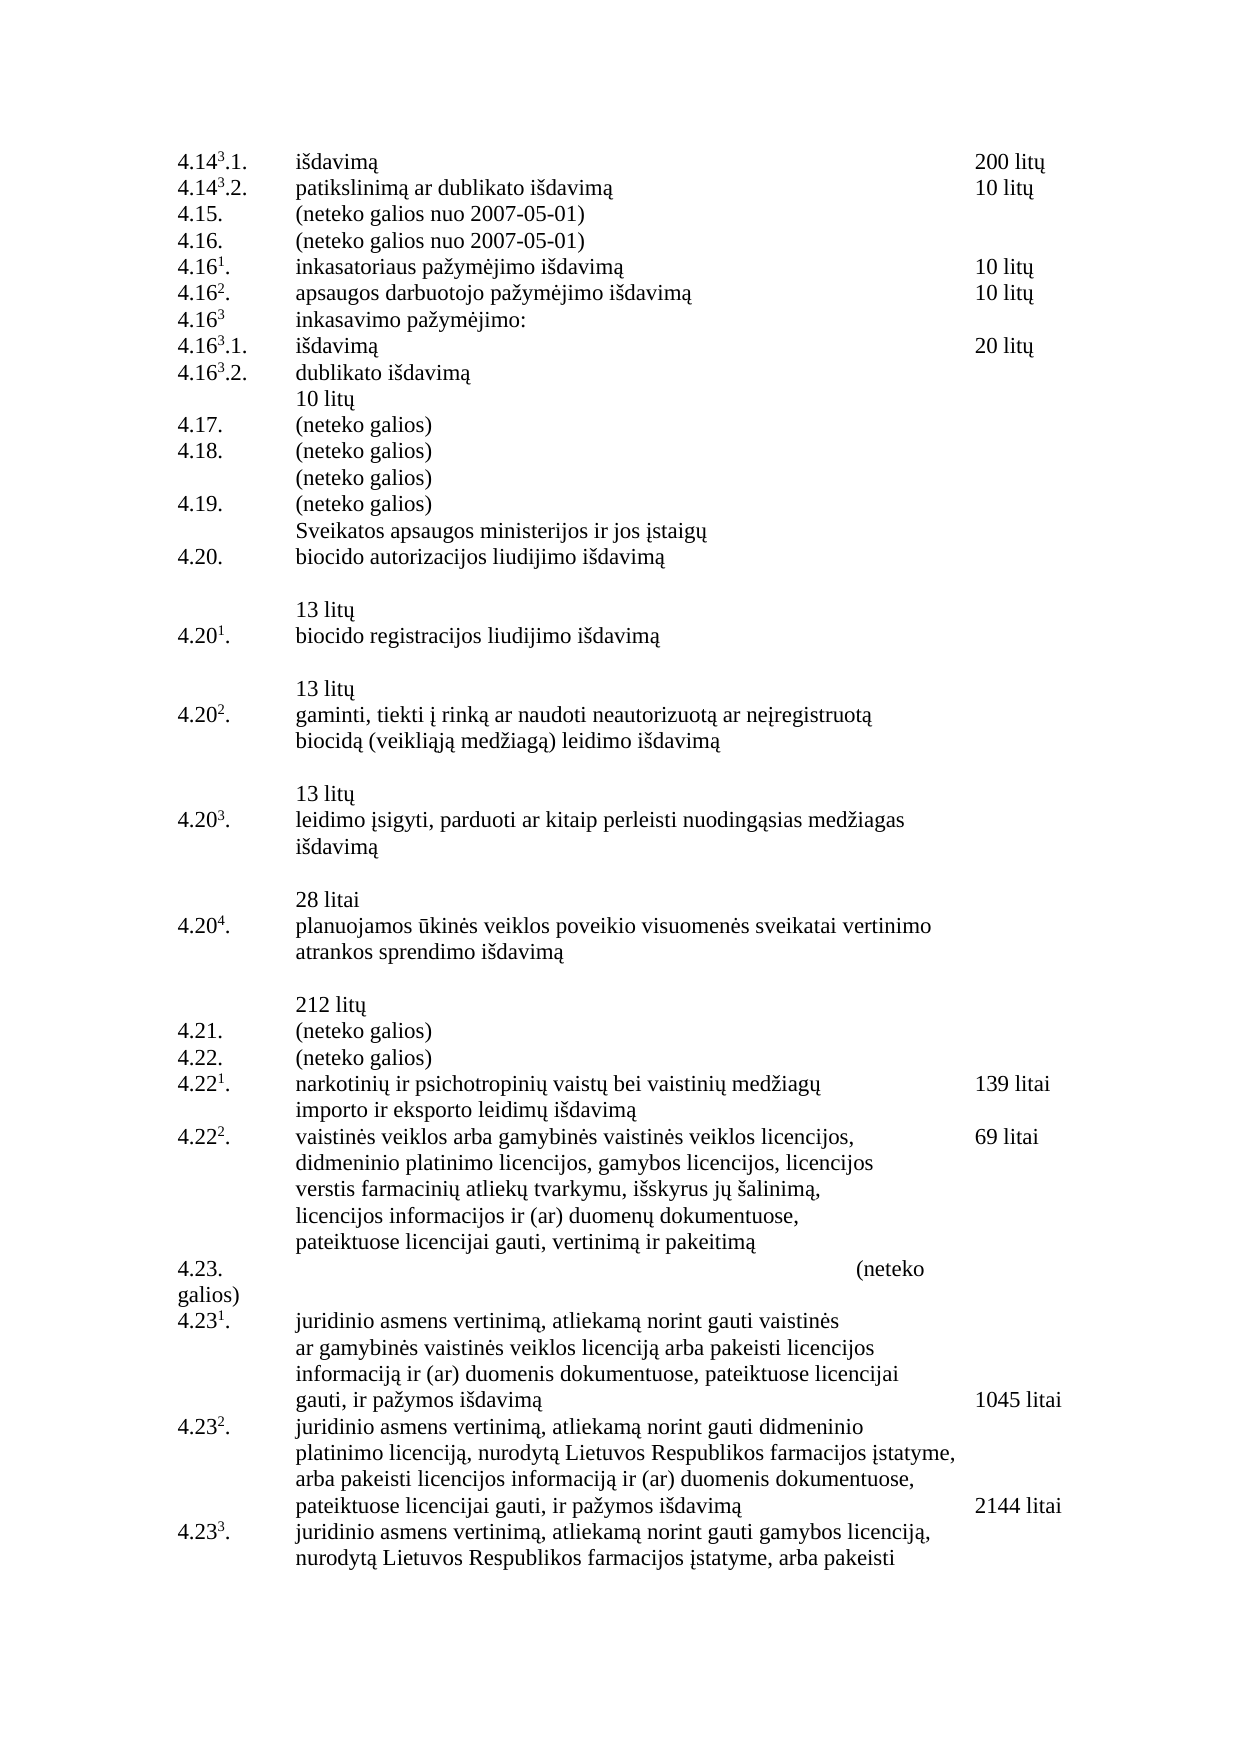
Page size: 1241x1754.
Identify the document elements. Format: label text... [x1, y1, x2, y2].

text pateiktuose licencijai gauti, ir pažymos išdavimą 2144 litai [177, 1492, 1122, 1518]
text pateiktuose licencijai gauti, vertinimą ir pakeitimą [295, 1228, 945, 1254]
text 4.143.1. išdavimą 200 litų [177, 148, 1122, 174]
text 4.16. (neteko galios nuo 2007-05-01) [177, 227, 945, 253]
text (neteko galios) [177, 464, 945, 490]
text 4.15. (neteko galios nuo 2007-05-01) [177, 200, 945, 227]
text 4.21. (neteko galios) [177, 1017, 945, 1044]
text 4.231. juridinio asmens vertinimą, atliekamą norint gauti vaistinės ar gamybinės vaistinės veiklos licenciją arba pakeisti licencijos informaciją ir (ar) duomenis dokumentuose, pateiktuose licencijai [177, 1307, 1122, 1386]
text 4.163 inkasavimo pažymėjimo: [177, 306, 1122, 332]
text 4.20. biocido autorizacijos liudijimo išdavimą 13 litų [177, 543, 945, 622]
text 4.163.1. išdavimą 20 litų [177, 332, 1122, 358]
text verstis farmacinių atliekų tvarkymu, išskyrus jų šalinimą, [177, 1176, 1122, 1202]
text 4.18. (neteko galios) [177, 438, 945, 464]
text gauti, ir pažymos išdavimą 1045 litai [177, 1386, 1122, 1413]
text licencijos informacijos ir (ar) duomenų dokumentuose, [177, 1202, 1122, 1228]
text 4.162. apsaugos darbuotojo pažymėjimo išdavimą 10 litų [177, 279, 1122, 306]
text 4.163.2. dublikato išdavimą 10 litų [177, 358, 945, 411]
text 4.201. biocido registracijos liudijimo išdavimą 13 litų [177, 622, 945, 701]
text 4.204. planuojamos ūkinės veiklos poveikio visuomenės sveikatai vertinimo atrankos sprendimo išdavimą 212 litų [177, 912, 945, 1017]
text Sveikatos apsaugos ministerijos ir jos įstaigų [177, 517, 945, 543]
text 4.222. vaistinės veiklos arba gamybinės vaistinės veiklos licencijos, 69 litai [177, 1123, 1122, 1149]
text 4.232. juridinio asmens vertinimą, atliekamą norint gauti didmeninio platinimo licenciją, nurodytą Lietuvos Respublikos farmacijos įstatyme, arba pakeisti licencijos informaciją ir (ar) duomenis dokumentuose, [177, 1413, 1122, 1492]
list (neteko galios) [177, 1254, 945, 1307]
text didmeninio platinimo licencijos, gamybos licencijos, licencijos [177, 1149, 1122, 1176]
text 4.221. narkotinių ir psichotropinių vaistų bei vaistinių medžiagų 139 litai [177, 1070, 1122, 1096]
text 4.203. leidimo įsigyti, parduoti ar kitaip perleisti nuodingąsias medžiagas išdavimą 28 litai [177, 807, 945, 912]
text 4.202. gaminti, tiekti į rinką ar naudoti neautorizuotą ar neįregistruotą biocidą (veikliąją medžiagą) leidimo išdavimą 13 litų [177, 701, 945, 807]
text 4.233. juridinio asmens vertinimą, atliekamą norint gauti gamybos licenciją, nurodytą Lietuvos Respublikos farmacijos įstatyme, arba pakeisti [177, 1518, 1122, 1571]
text 4.161. inkasatoriaus pažymėjimo išdavimą 10 litų [177, 253, 1122, 279]
text 4.19. (neteko galios) [177, 490, 945, 517]
text 4.17. (neteko galios) [177, 411, 945, 438]
text importo ir eksporto leidimų išdavimą [177, 1096, 1122, 1123]
text 4.22. (neteko galios) [177, 1044, 945, 1070]
text 4.143.2. patikslinimą ar dublikato išdavimą 10 litų [177, 174, 1122, 200]
